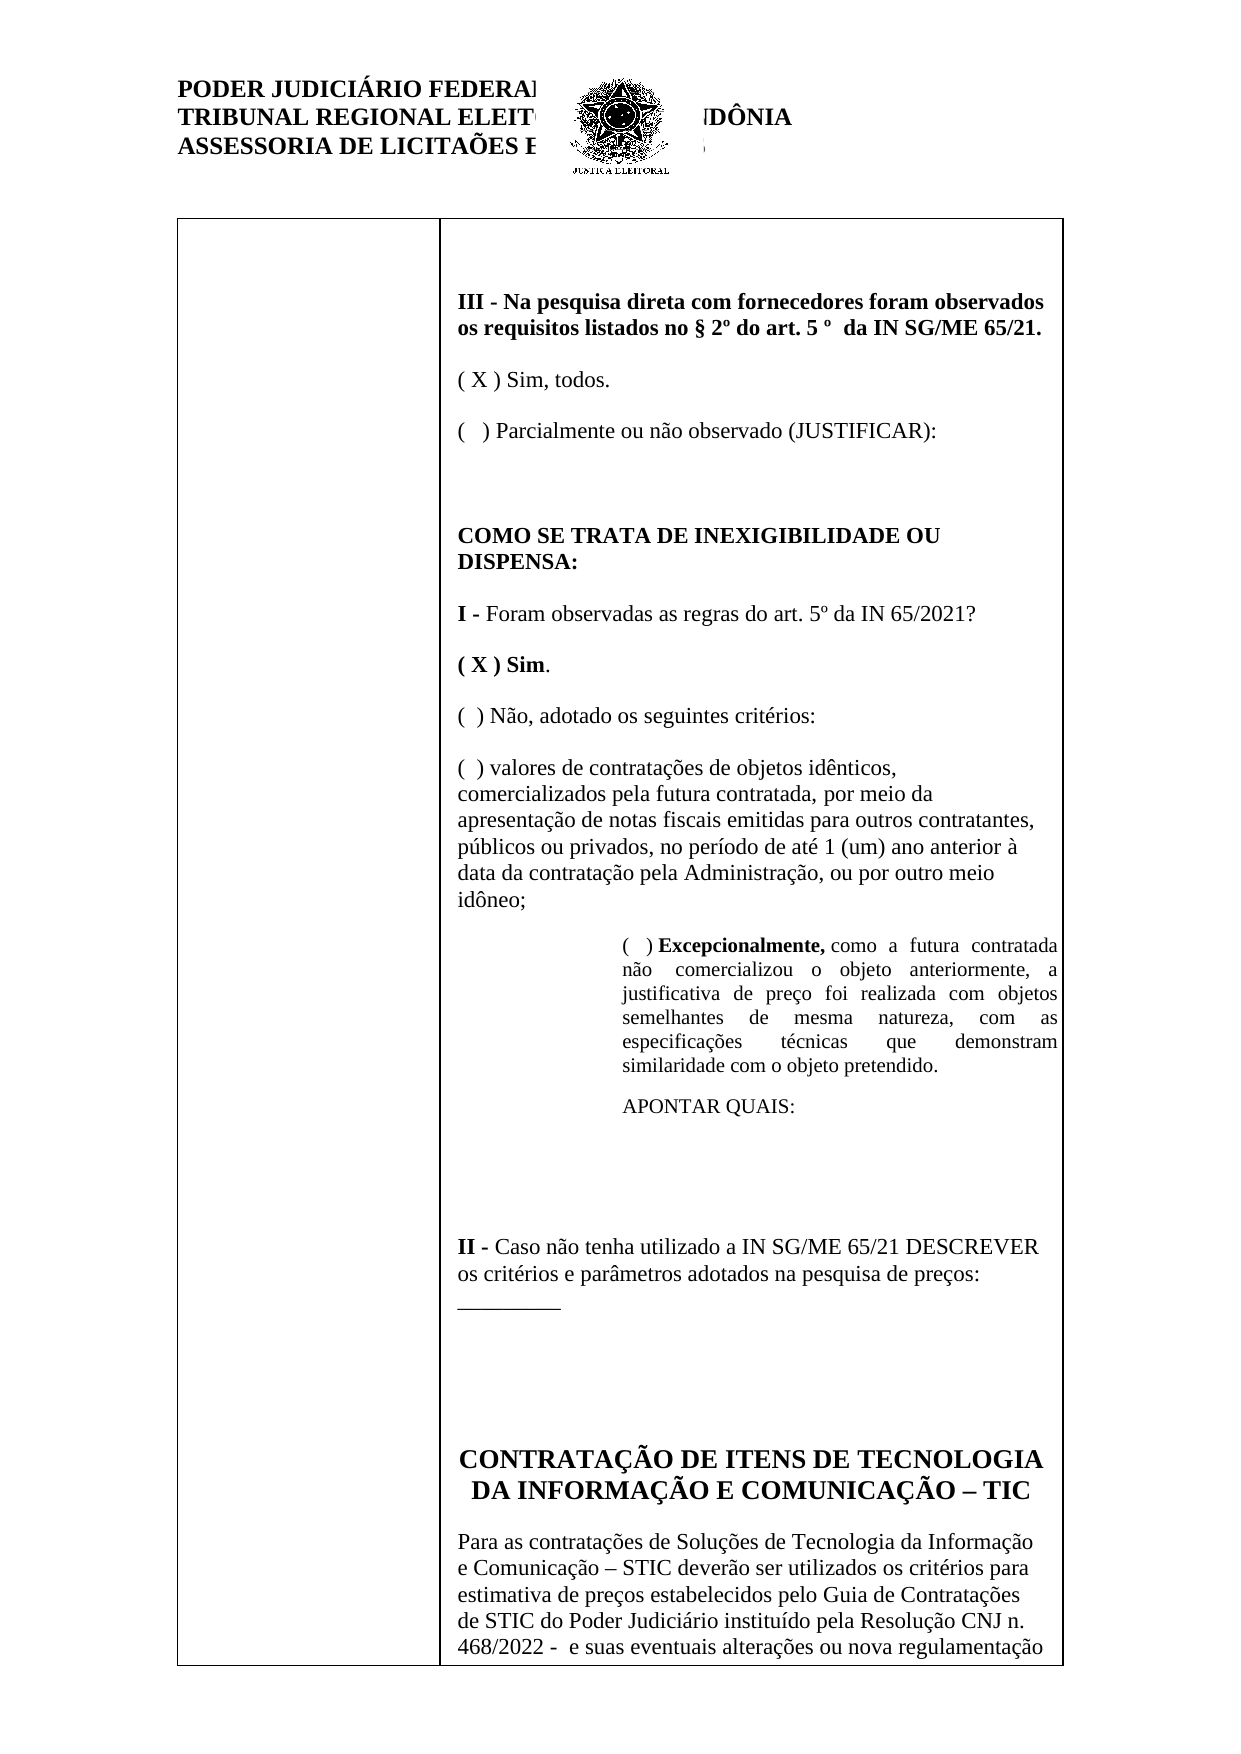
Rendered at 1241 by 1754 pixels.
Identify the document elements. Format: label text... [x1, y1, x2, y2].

table_cell [178, 219, 439, 1665]
table_cell III - Na pesquisa direta com fornecedores foram observados os requisitos listados no § 2º do art. 5 º da IN SG/ME 65/21. ( X ) Sim, todos. ( ) Parcialmente ou não observado (JUSTIFICAR): COMO SE TRATA DE INEXIGIBILIDADE OU DISPENSA: I - Foram observadas as regras do art. 5º da IN 65/2021? ( X ) Sim. ( ) Não, adotado os seguintes critérios: ( ) valores de contratações de objetos idênticos, comercializados pela futura contratada, por meio da apresentação de notas fiscais emitidas para outros contratantes, públicos ou privados, no período de até 1 (um) ano anterior à data da contratação pela Administração, ou por outro meio idôneo; ( ) Excepcionalmente, como a futura contratada não comercializou o objeto anteriormente, a justificativa de preço foi realizada com objetos semelhantes de mesma natureza, com as especificações técnicas que demonstram similaridade com o objeto pretendido. APONTAR QUAIS: II - Caso não tenha utilizado a IN SG/ME 65/21 DESCREVER os critérios e parâmetros adotados na pesquisa de preços: _________ CONTRATAÇÃO DE ITENS DE TECNOLOGIA DA INFORMAÇÃO E COMUNICAÇÃO – TIC Para as contratações de Soluções de Tecnologia da Informação e Comunicação – STIC deverão ser utilizados os critérios para estimativa de preços estabelecidos pelo Guia de Contratações de STIC do Poder Judiciário instituído pela Resolução CNJ n. 468/2022 - e suas eventuais alterações ou nova regulamentação [441, 219, 1062, 1665]
